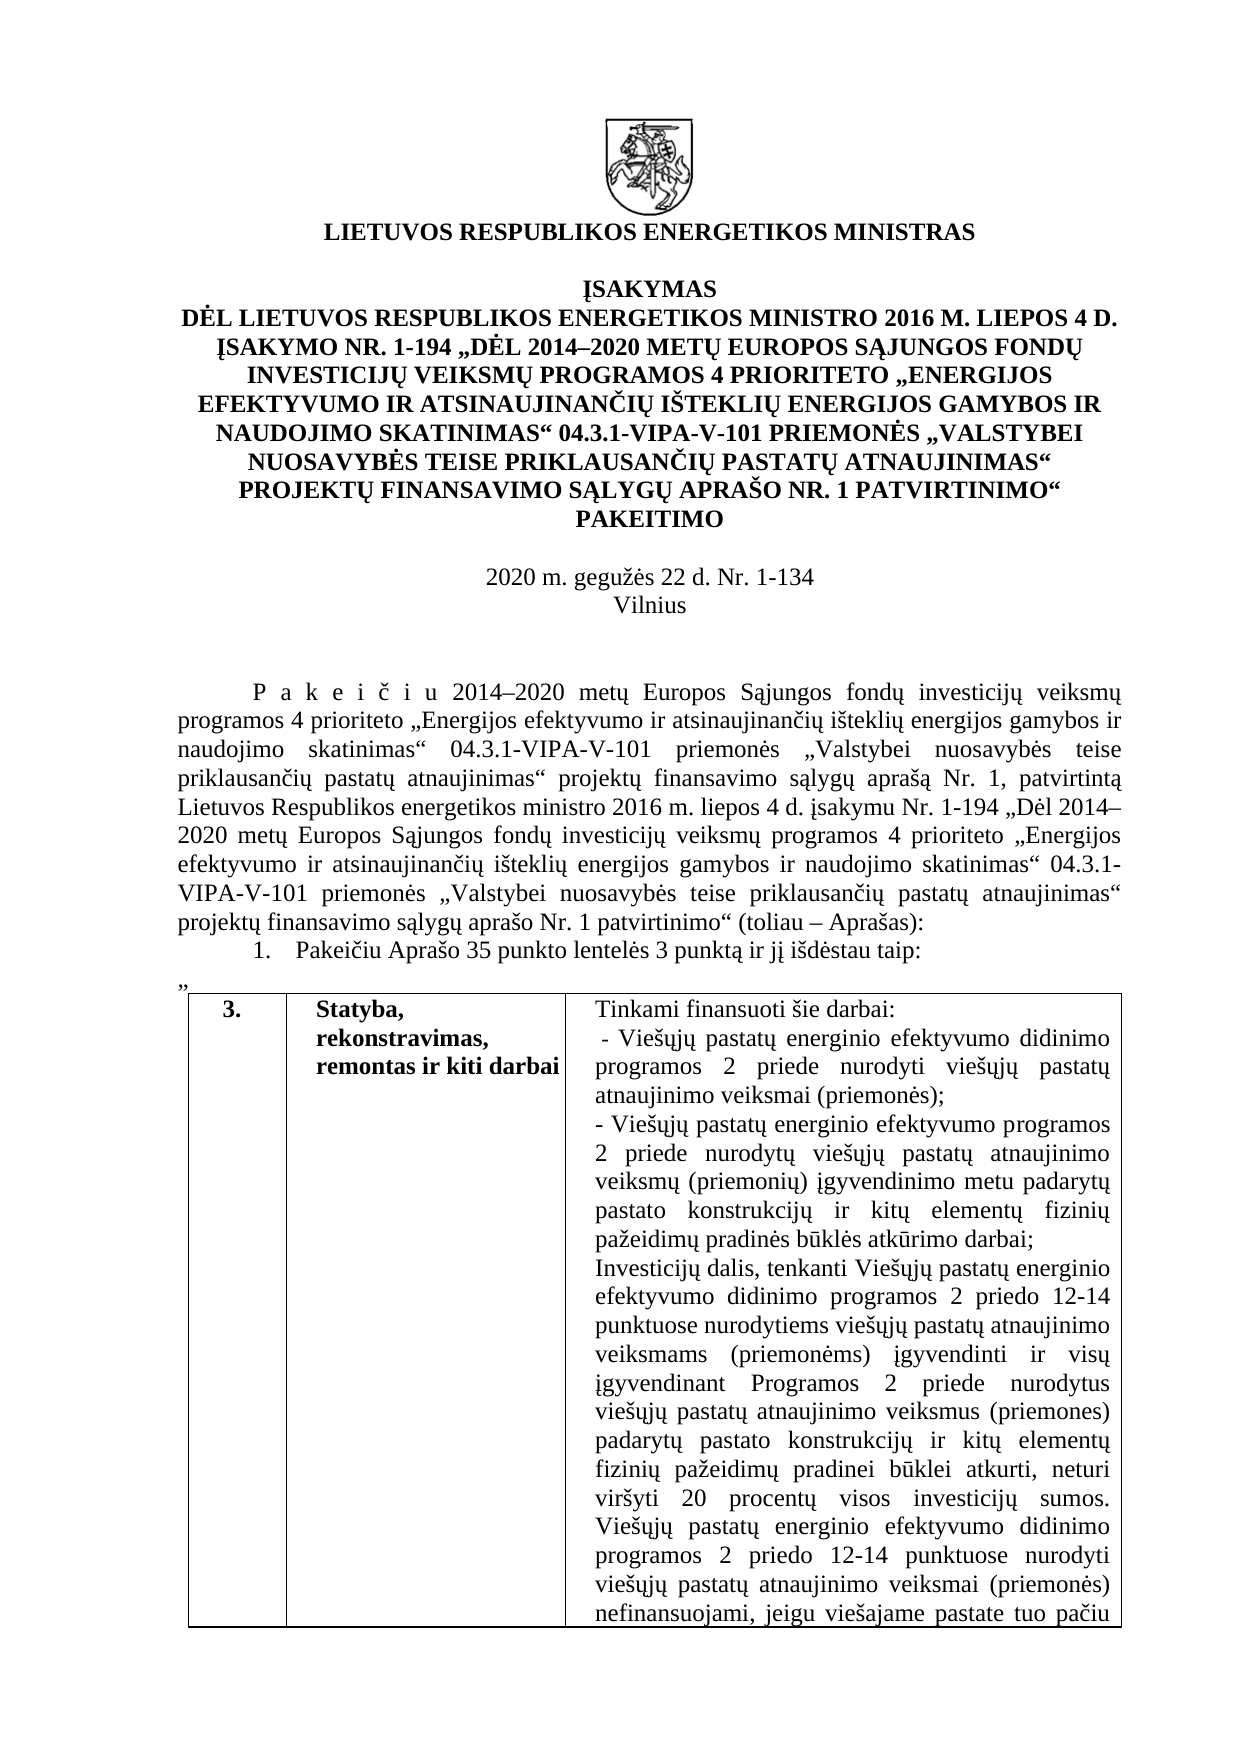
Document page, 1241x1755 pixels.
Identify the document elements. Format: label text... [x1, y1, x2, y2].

table_header Tinkami finansuoti šie darbai: - Viešųjų pastatų energinio efektyvumo didinimo programos 2 priede nurodyti viešųjų pastatų atnaujinimo veiksmai (priemonės); - Viešųjų pastatų energinio efektyvumo programos 2 priede nurodytų viešųjų pastatų atnaujinimo veiksmų (priemonių) įgyvendinimo metu padarytų pastato konstrukcijų ir kitų elementų fizinių pažeidimų pradinės būklės atkūrimo darbai; Investicijų dalis, tenkanti Viešųjų pastatų energinio efektyvumo didinimo programos 2 priedo 12-14 punktuose nurodytiems viešųjų pastatų atnaujinimo veiksmams (priemonėms) įgyvendinti ir visų įgyvendinant Programos 2 priede nurodytus viešųjų pastatų atnaujinimo veiksmus (priemones) padarytų pastato konstrukcijų ir kitų elementų fizinių pažeidimų pradinei būklei atkurti, neturi viršyti 20 procentų visos investicijų sumos. Viešųjų pastatų energinio efektyvumo didinimo programos 2 priedo 12-14 punktuose nurodyti viešųjų pastatų atnaujinimo veiksmai (priemonės) nefinansuojami, jeigu viešajame pastate tuo pačiu [566, 994, 1121, 1626]
text Vilnius [177, 590, 1122, 619]
text 2020 m. gegužės 22 d. Nr. 1-134 [177, 562, 1122, 590]
text EFEKTYVUMO IR ATSINAUJINANČIŲ IŠTEKLIŲ ENERGIJOS GAMYBOS IR NAUDOJIMO SKATINIMAS“ 04.3.1-VIPA-V-101 PRIEMONĖS „VALSTYBEI NUOSAVYBĖS TEISE PRIKLAUSANČIŲ PASTATŲ ATNAUJINIMAS“ PROJEKTŲ FINANSAVIMO SĄLYGŲ APRAŠO NR. 1 PATVIRTINIMO“ PAKEITIMO [177, 389, 1122, 533]
text įsakymas [177, 274, 1122, 303]
text „ [177, 964, 1122, 993]
text LIETUVOS RESPUBLIKOS ENERGETIKOS MINISTRAS [177, 217, 1122, 245]
text DĖL LIETUVOS RESPUBLIKOS ENERGETIKOS MINISTRO 2016 M. LIEPOS 4 D. ĮSAKYMO NR. 1-194 „DĖL 2014–2020 METŲ EUROPOS SĄJUNGOS FONDŲ INVESTICIJŲ VEIKSMŲ PROGRAMOS 4 PRIORITETO „ENERGIJOS [177, 303, 1122, 389]
text P a k e i č i u 2014–2020 metų Europos Sąjungos fondų investicijų veiksmų programos 4 prioriteto „Energijos efektyvumo ir atsinaujinančių išteklių energijos gamybos ir naudojimo skatinimas“ 04.3.1-VIPA-V-101 priemonės „Valstybei nuosavybės teise priklausančių pastatų atnaujinimas“ projektų finansavimo sąlygų aprašą Nr. 1, patvirtintą Lietuvos Respublikos energetikos ministro 2016 m. liepos 4 d. įsakymu Nr. 1-194 „Dėl 2014–2020 metų Europos Sąjungos fondų investicijų veiksmų programos 4 prioriteto „Energijos efektyvumo ir atsinaujinančių išteklių energijos gamybos ir naudojimo skatinimas“ 04.3.1-VIPA-V-101 priemonės „Valstybei nuosavybės teise priklausančių pastatų atnaujinimas“ projektų finansavimo sąlygų aprašo Nr. 1 patvirtinimo“ (toliau – Aprašas): [177, 677, 1122, 935]
text 1. Pakeičiu Aprašo 35 punkto lentelės 3 punktą ir jį išdėstau taip: [177, 935, 1122, 964]
table_header Statyba, rekonstravimas, remontas ir kiti darbai [287, 994, 565, 1626]
table_header 3. [189, 994, 286, 1626]
